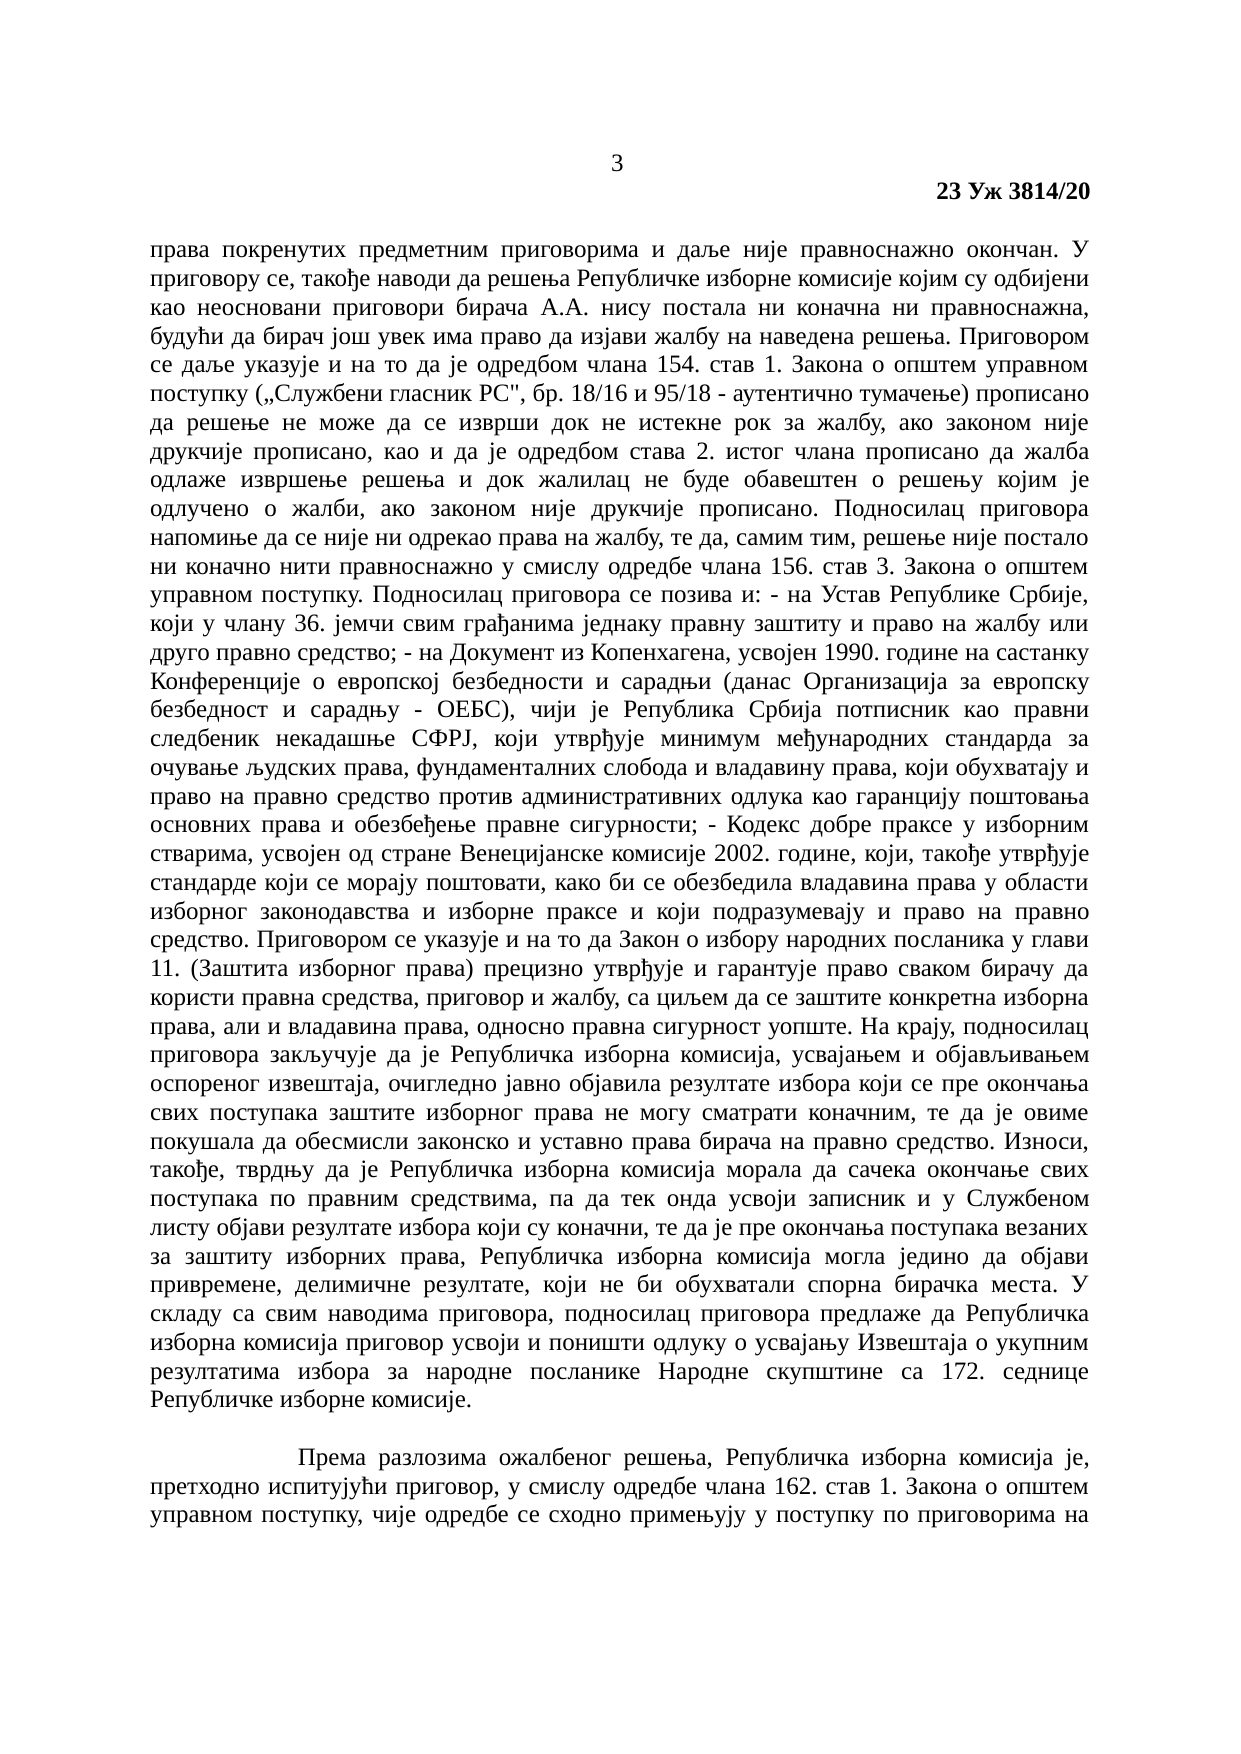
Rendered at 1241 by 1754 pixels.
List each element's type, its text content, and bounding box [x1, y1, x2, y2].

text Према разлозима ожалбеног решења, Републичка изборна комисија је, претходно испитујући приговор, у смислу одредбе члана 162. став 1. Закона о општем управном поступку, чије одредбе се сходно примењују у поступку по приговорима на [150, 1442, 1090, 1528]
text права покренутих предметним приговорима и даље није правноснажно окончан. У приговору се, такође наводи да решења Републичке изборне комисије којим су одбијени као неосновани приговори бирача А.А. нису постала ни коначна ни правноснажна, будући да бирач још увек има право да изјави жалбу на наведена решења. Приговором се даље указује и на то да је одредбом члана 154. став 1. Закона о општем управном поступку („Службени гласник РС", бр. 18/16 и 95/18 - аутентично тумачење) прописано да решење не може да се изврши док не истекне рок за жалбу, ако законом није друкчије прописано, као и да је одредбом става 2. истог члана прописано да жалба одлаже извршење решења и док жалилац не буде обавештен о решењу којим је одлучено о жалби, ако законом није друкчије прописано. Подносилац приговора напомиње да се није ни одрекао права на жалбу, те да, самим тим, решење није постало ни коначно нити правноснажно у смислу одредбе члана 156. став 3. Закона о општем управном поступку. Подносилац приговора се позива и: - на Устав Републике Србије, који у члану 36. јемчи свим грађанима једнаку правну заштиту и право на жалбу или друго правно средство; - на Документ из Копенхагена, усвојен 1990. године на састанку Конференције о европској безбедности и сарадњи (данас Организација за европску безбедност и сарадњу - ОЕБС), чији је Република Србија потписник као правни следбеник некадашње СФРЈ, који утврђује минимум међународних стандарда за очување људских права, фундаменталних слобода и владавину права, који обухватају и право на правно средство против административних одлука као гаранцију поштовања основних права и обезбеђење правне сигурности; - Кодекс добре праксе у изборним стварима, усвојен од стране Венецијанске комисије 2002. године, који, такође утврђује стандарде који се морају поштовати, како би се обезбедила владавина права у области изборног законодавства и изборне праксе и који подразумевају и право на правно средство. Приговором се указује и на то да Закон о избору народних посланика у глави 11. (Заштита изборног права) прецизно утврђује и гарантује право сваком бирачу да користи правна средства, приговор и жалбу, са циљем да се заштите конкретна изборна права, али и владавина права, односно правна сигурност уопште. На крају, подносилац приговора закључује да је Републичка изборна комисија, усвајањем и објављивањем оспореног извештаја, очигледно јавно објавила резултате избора који се пре окончања свих поступака заштите изборног права не могу сматрати коначним, те да је овиме покушала да обесмисли законско и уставно права бирача на правно средство. Износи, такође, тврдњу да је Републичка изборна комисија морала да сачека окончање свих поступака по правним средствима, па да тек онда усвоји записник и у Службеном листу објави резултате избора који су коначни, те да је пре окончања поступака везаних за заштиту изборних права, Републичка изборна комисија могла једино да објави привремене, делимичне резултате, који не би обухватали спорна бирачка места. У складу са свим наводима приговора, подносилац приговора предлаже да Републичка изборна комисија приговор усвоји и поништи одлуку о усвајању Извештаја о укупним резултатима избора за народне посланике Народне скупштине са 172. седнице Републичке изборне комисије. [150, 234, 1090, 1413]
